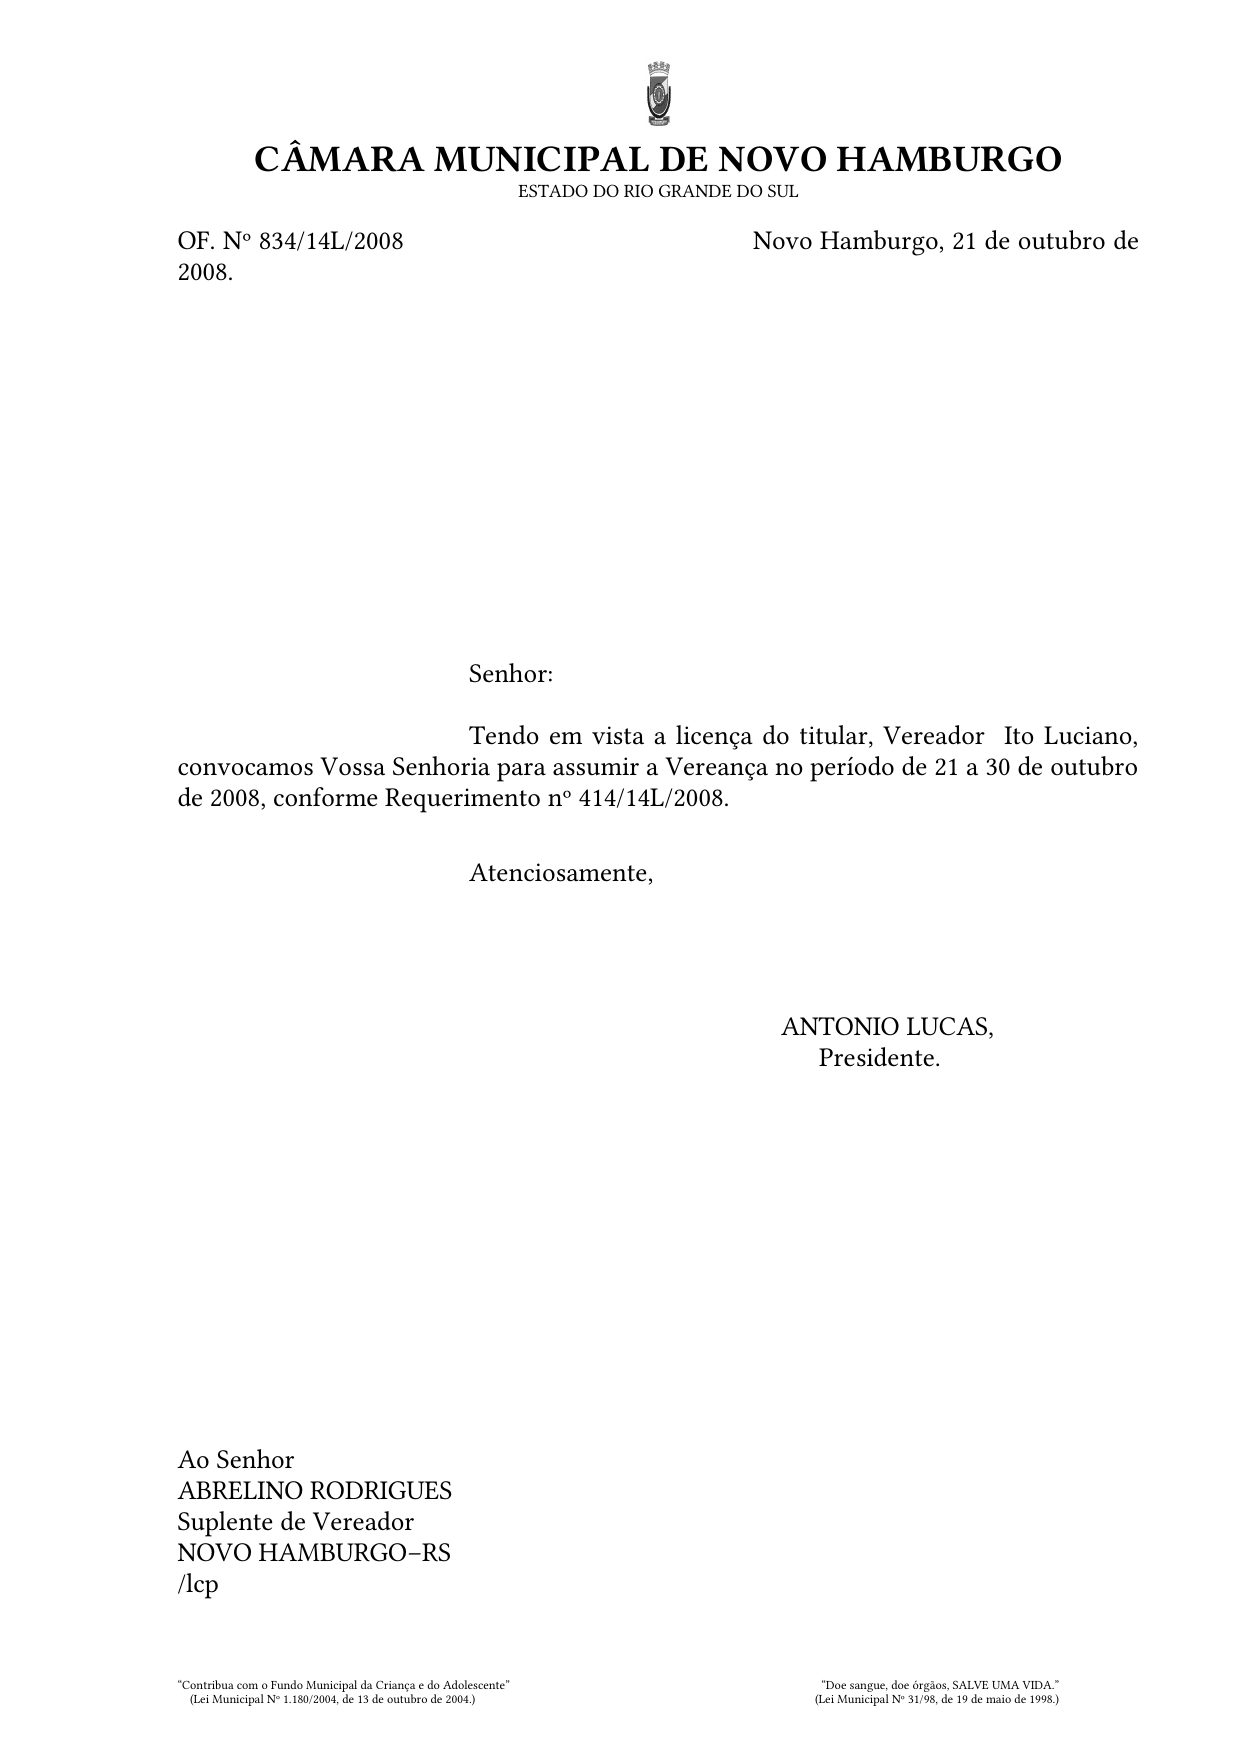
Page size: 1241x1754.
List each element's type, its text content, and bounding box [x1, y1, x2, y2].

text OF. Nº 834/14L/2008 Novo Hamburgo, 21 de outubro de 2008. [177, 226, 1140, 287]
text ANTONIO LUCAS, [767, 1011, 1140, 1042]
text Suplente de Vereador [177, 1506, 1140, 1537]
text /lcp [177, 1568, 1140, 1599]
text Tendo em vista a licença do titular, Vereador Ito Luciano, convocamos Vossa Senhoria para assumir a Vereança no período de 21 a 30 de outubro de 2008, conforme Requerimento nº 414/14L/2008. [177, 721, 1140, 813]
text NOVO HAMBURGO–RS [177, 1537, 1140, 1568]
text Ao Senhor [177, 1444, 1140, 1476]
text Presidente. [546, 1042, 1140, 1073]
text Senhor: [177, 659, 1140, 689]
text ABRELINO RODRIGUES [177, 1476, 1140, 1506]
text Atenciosamente, [177, 857, 1140, 888]
